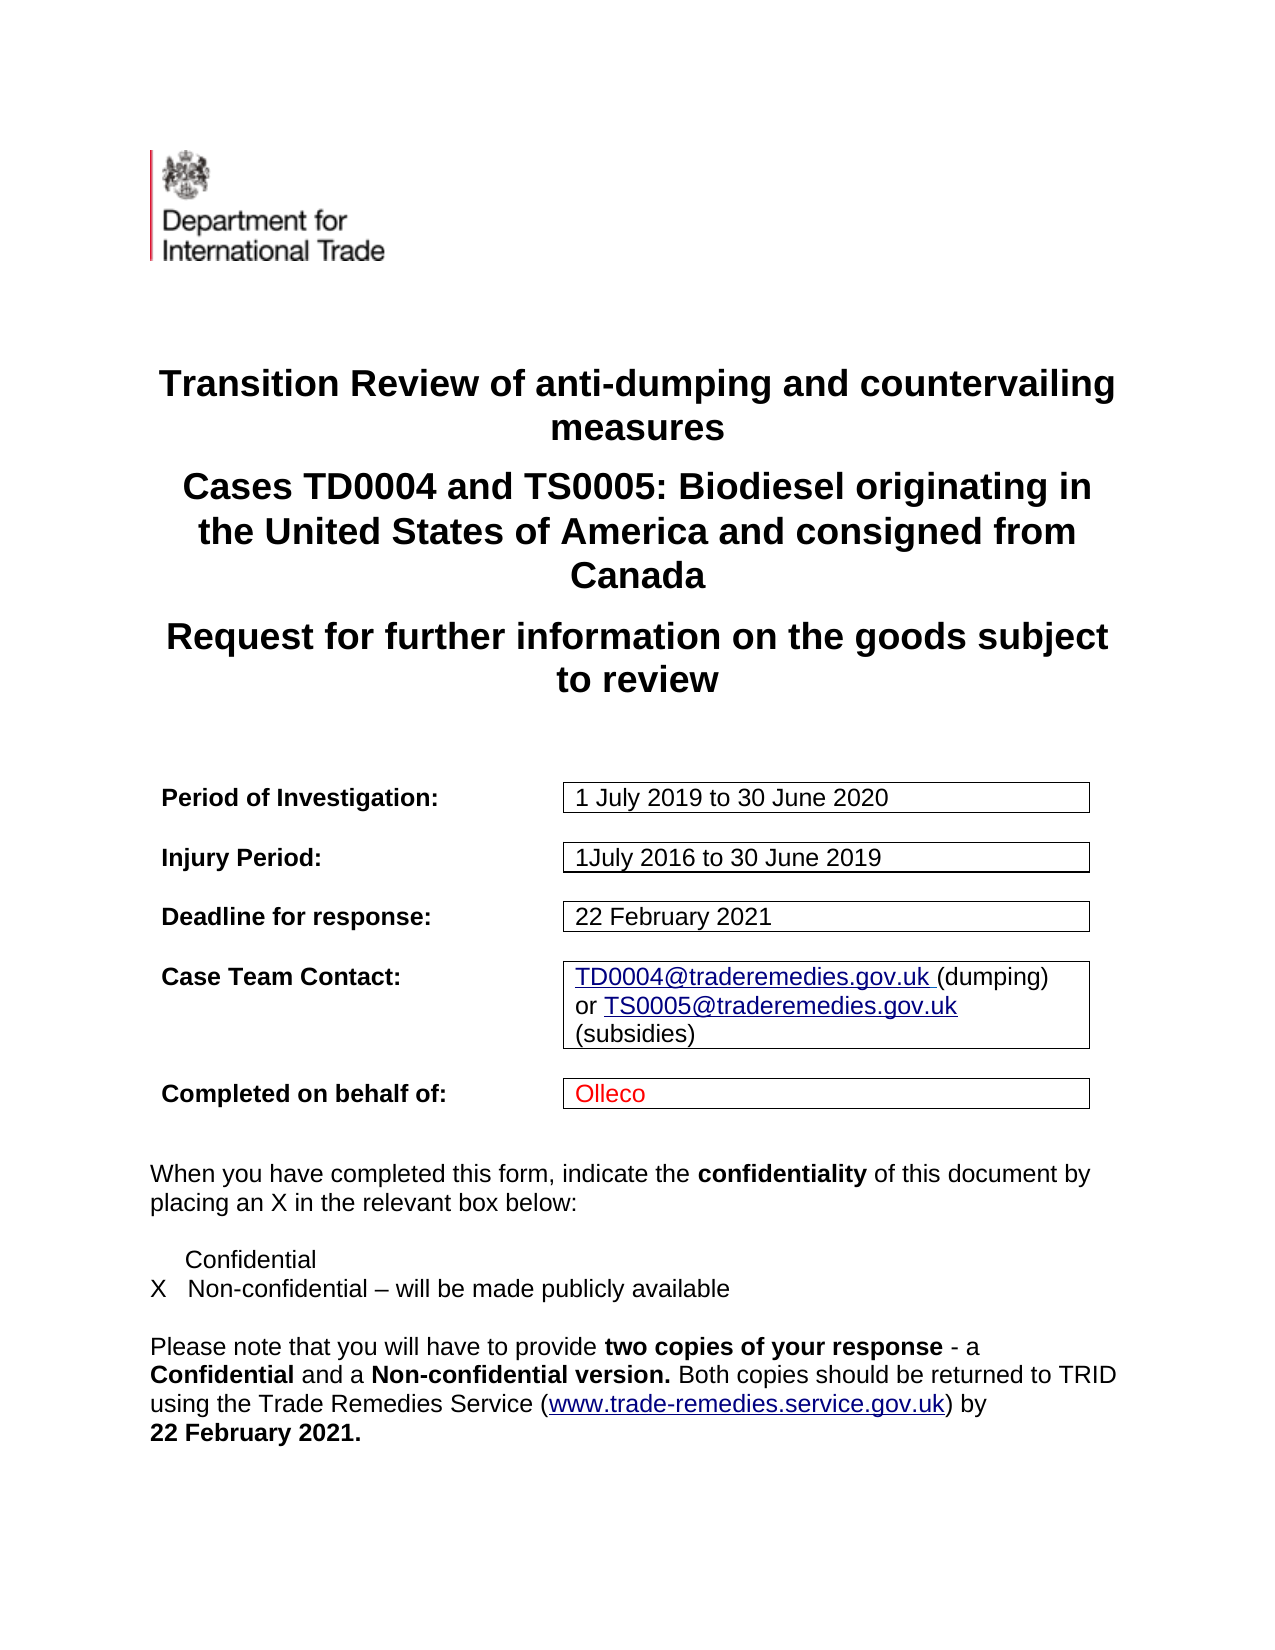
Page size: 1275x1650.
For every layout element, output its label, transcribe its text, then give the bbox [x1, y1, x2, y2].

table_cell 1July 2016 to 30 June 2019 [564, 843, 1089, 871]
text Transition Review of anti-dumping and countervailing measures [150, 362, 1125, 448]
table_header Period of Investigation: [150, 782, 563, 812]
table_cell [150, 1048, 563, 1078]
table_cell [564, 813, 1089, 842]
table_cell 22 February 2021 [564, 902, 1089, 931]
text Cases TD0004 and TS0005: Biodiesel originating in the United States of America and consigned from Canada [150, 464, 1125, 596]
table_cell Completed on behalf of: [150, 1078, 563, 1108]
table_cell [150, 931, 563, 961]
text When you have completed this form, indicate the confidentiality of this document by placing an X in the relevant box below: [150, 1159, 1125, 1216]
table_cell TD0004@traderemedies.gov.uk (dumping) or TS0005@traderemedies.gov.uk (subsidies) [564, 962, 1089, 1048]
table_cell Olleco [564, 1079, 1089, 1108]
table_cell [150, 812, 563, 842]
table_cell [150, 871, 563, 901]
table_cell [564, 873, 1089, 901]
text Please note that you will have to provide two copies of your response - a Confidential and a Non-confidential version. Both copies should be returned to TRID using the Trade Remedies Service (www.trade-remedies.service.gov.uk) by 22 February 2021. [150, 1331, 1125, 1446]
table_cell Injury Period: [150, 842, 563, 871]
table_cell [564, 1049, 1089, 1078]
text X Non-confidential – will be made publicly available [150, 1274, 1125, 1303]
text Confidential [150, 1245, 1125, 1274]
table_cell Deadline for response: [150, 901, 563, 931]
text Request for further information on the goods subject to review [150, 614, 1125, 701]
table_cell [564, 932, 1089, 961]
table_cell Case Team Contact: [150, 961, 563, 1048]
table_header 1 July 2019 to 30 June 2020 [564, 783, 1089, 812]
